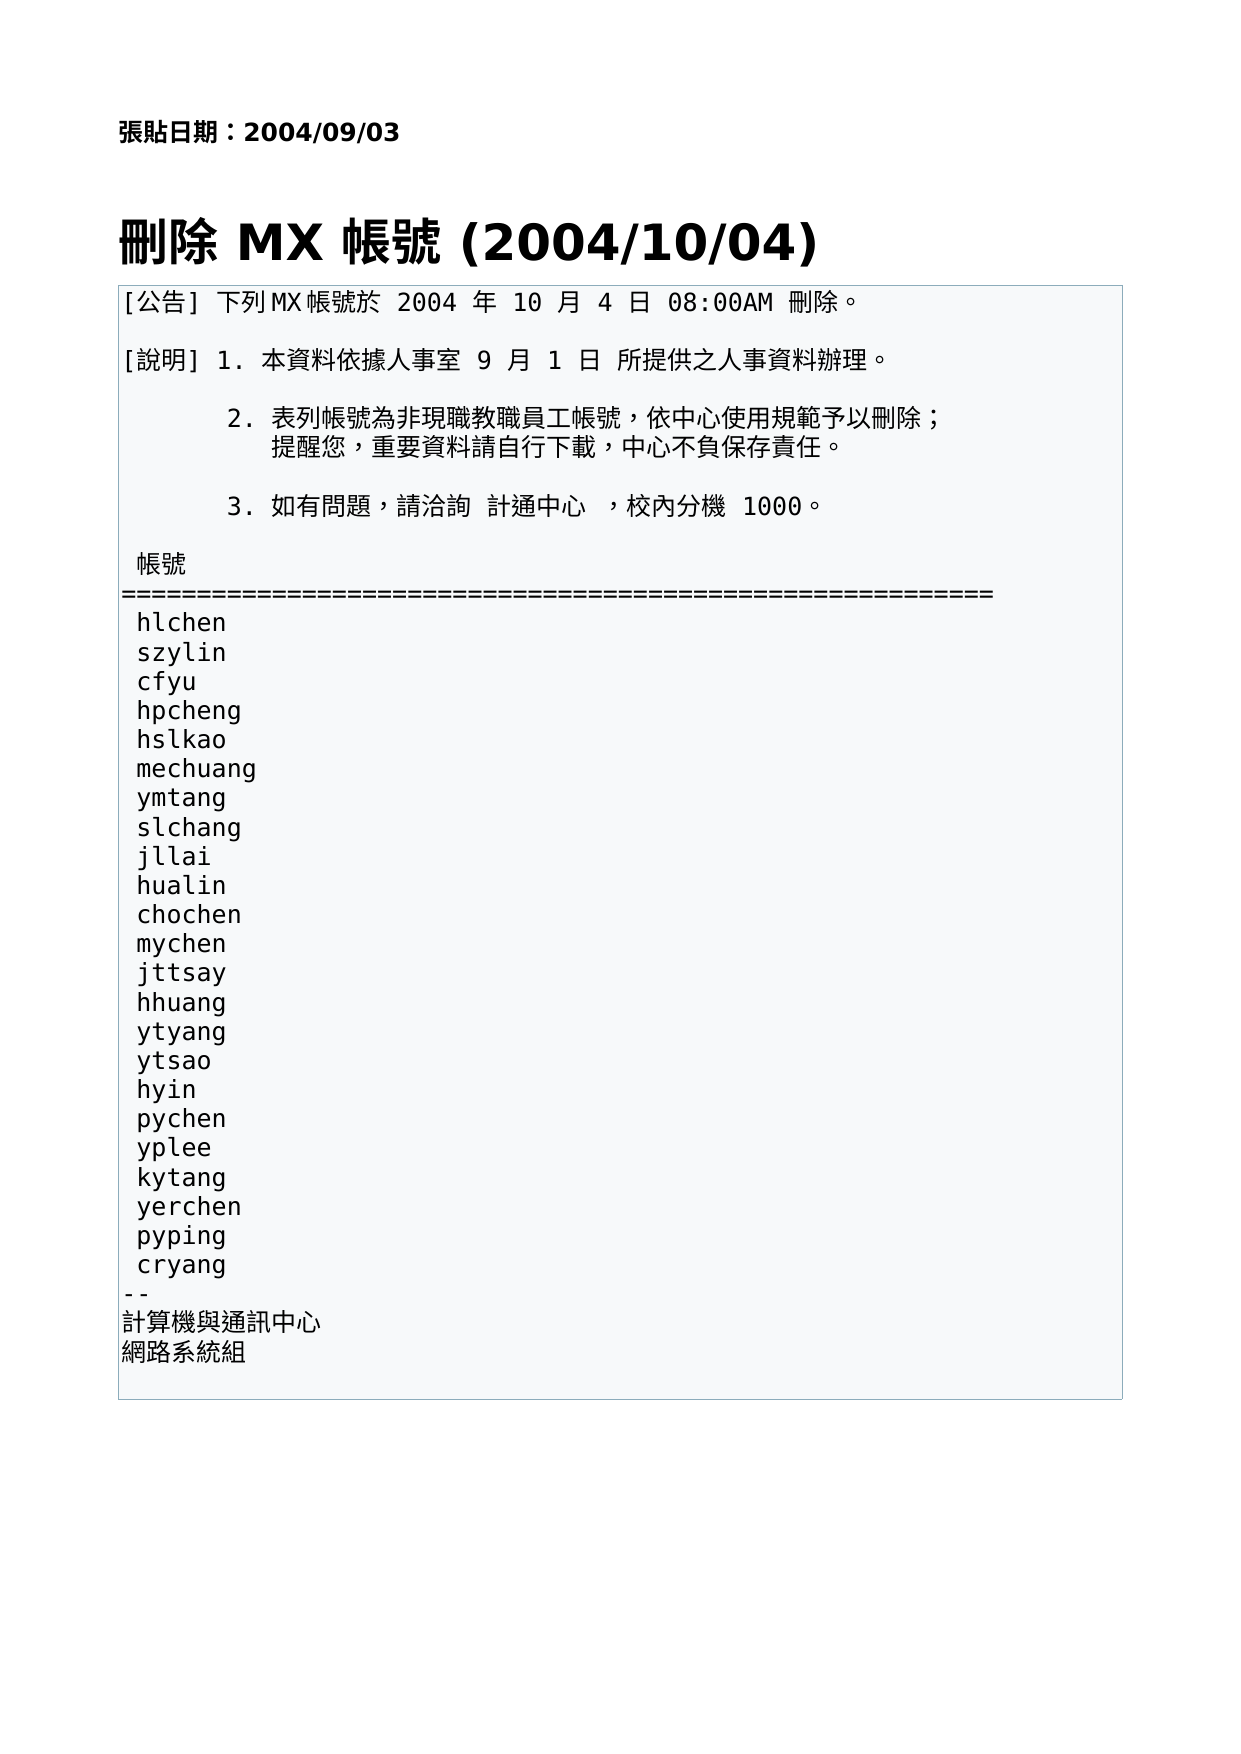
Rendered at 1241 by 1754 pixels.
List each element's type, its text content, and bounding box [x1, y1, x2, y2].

text [公告] 下列MX帳號於 2004 年 10 月 4 日 08:00AM 刪除。 [說明] 1. 本資料依據人事室 9 月 1 日 所提供之人事資料辦理。 2. 表列帳號為非現職教職員工帳號，依中心使用規範予以刪除； 提醒您，重要資料請自行下載，中心不負保存責任。 3. 如有問題，請洽詢 計通中心 ，校內分機 1000。 帳號 ========================================================== hlchen szylin cfyu hpcheng hslkao mechuang ymtang slchang jllai hualin chochen mychen jttsay hhuang ytyang ytsao hyin pychen yplee kytang yerchen pyping cryang -- 計算機與通訊中心 網路系統組 [119, 286, 1122, 1399]
subtitle 刪除 MX 帳號 (2004/10/04) [118, 214, 1122, 272]
text 張貼日期：2004/09/03 [118, 118, 1122, 176]
